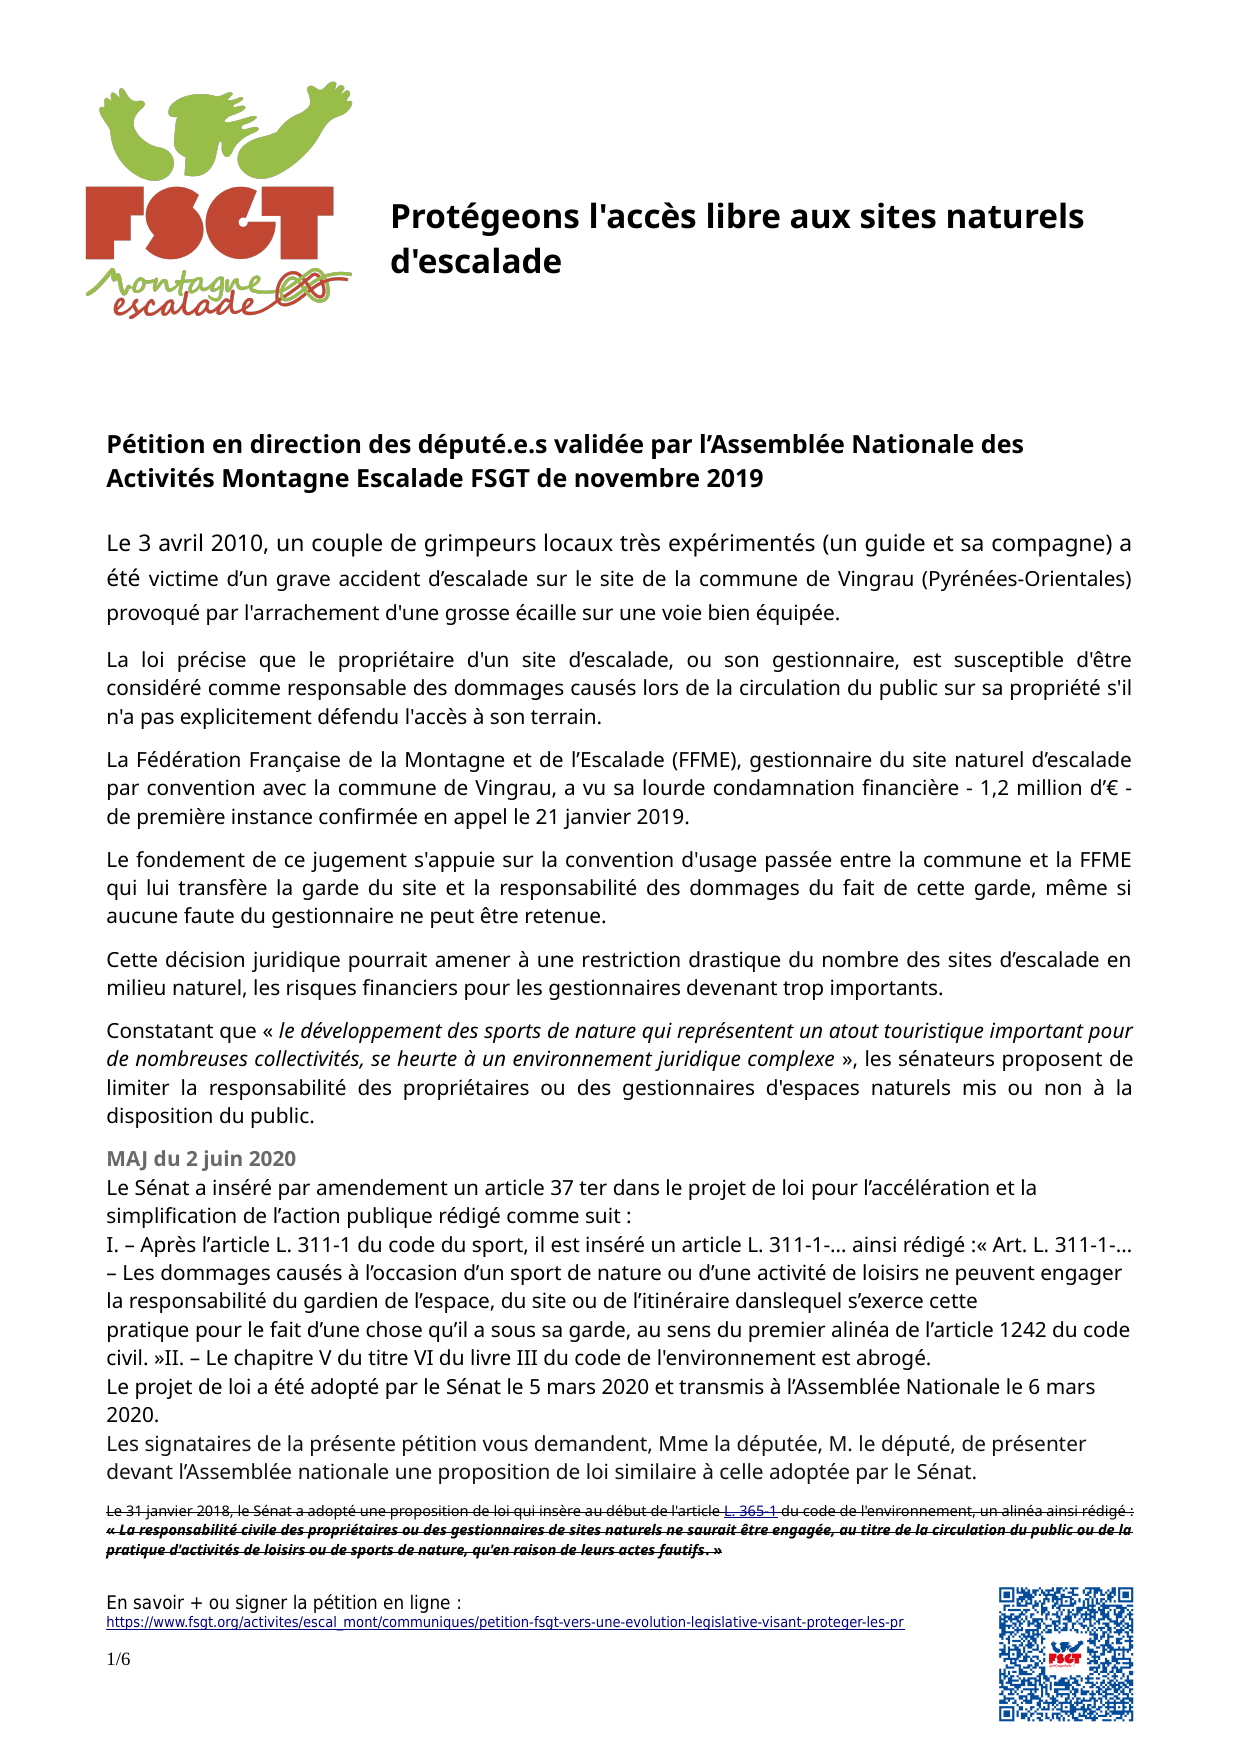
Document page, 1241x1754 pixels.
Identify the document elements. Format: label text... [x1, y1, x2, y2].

text I. – Après l’article L. 311-1 du code du sport, il est inséré un article L. 311-1-… ainsi rédigé :« Art. L. 311-1-… – Les dommages causés à l’occasion d’un sport de nature ou d’une activité de loisirs ne peuvent engager la responsabilité du gardien de l’espace, du site ou de l’itinéraire danslequel s’exerce cette pratique pour le fait d’une chose qu’il a sous sa garde, au sens du premier alinéa de l’article 1242 du code civil. »II. – Le chapitre V du titre VI du livre III du code de l'environnement est abrogé. [106, 1230, 1134, 1372]
text Le projet de loi a été adopté par le Sénat le 5 mars 2020 et transmis à l’Assemblée Nationale le 6 mars 2020. [106, 1372, 1134, 1429]
text « La responsabilité civile des propriétaires ou des gestionnaires de sites naturels ne saurait être engagée, au titre de la circulation du public ou de la pratique d'activités de loisirs ou de sports de nature, qu'en raison de leurs actes fautifs. » [106, 1520, 1134, 1560]
text Les signataires de la présente pétition vous demandent, Mme la députée, M. le député, de présenter devant l’Assemblée nationale une proposition de loi similaire à celle adoptée par le Sénat. [106, 1429, 1134, 1486]
text Le 31 janvier 2018, le Sénat a adopté une proposition de loi qui insère au début de l'article L. 365-1 du code de l'environnement, un alinéa ainsi rédigé : [521, 1513, 1134, 1520]
text Le fondement de ce jugement s'appuie sur la convention d'usage passée entre la commune et la FFME qui lui transfère la garde du site et la responsabilité des dommages du fait de cette garde, même si aucune faute du gestionnaire ne peut être retenue. [106, 845, 1134, 930]
text La Fédération Française de la Montagne et de l’Escalade (FFME), gestionnaire du site naturel d’escalade par convention avec la commune de Vingrau, a vu sa lourde condamnation financière - 1,2 million d’€ - de première instance confirmée en appel le 21 janvier 2019. [106, 745, 1134, 830]
text MAJ du 2 juin 2020 [106, 1144, 1134, 1173]
picture [990, 1578, 1142, 1730]
text Constatant que « le développement des sports de nature qui représentent un atout touristique important pour de nombreuses collectivités, se heurte à un environnement juridique complexe », les sénateurs proposent de limiter la responsabilité des propriétaires ou des gestionnaires d'espaces naturels mis ou non à la disposition du public. [106, 1016, 1134, 1130]
picture [67, 42, 363, 338]
text Le Sénat a inséré par amendement un article 37 ter dans le projet de loi pour l’accélération et la simplification de l’action publique rédigé comme suit : [106, 1173, 1134, 1230]
text Le 31 janvier 2018, le Sénat a adopté une proposition de loi qui insère au début de l'article L. 365-1 du code de l'environnement, un alinéa ainsi rédigé : [106, 1500, 1134, 1512]
text Le 3 avril 2010, un couple de grimpeurs locaux très expérimentés (un guide et sa compagne) a été victime d’un grave accident d’escalade sur le site de la commune de Vingrau (Pyrénées-Orientales) provoqué par l'arrachement d'une grosse écaille sur une voie bien équipée. [106, 526, 1134, 626]
text Cette décision juridique pourrait amener à une restriction drastique du nombre des sites d’escalade en milieu naturel, les risques financiers pour les gestionnaires devenant trop importants. [106, 945, 1134, 1002]
text La loi précise que le propriétaire d'un site d’escalade, ou son gestionnaire, est susceptible d'être considéré comme responsable des dommages causés lors de la circulation du public sur sa propriété s'il n'a pas explicitement défendu l'accès à son terrain. [106, 645, 1134, 730]
